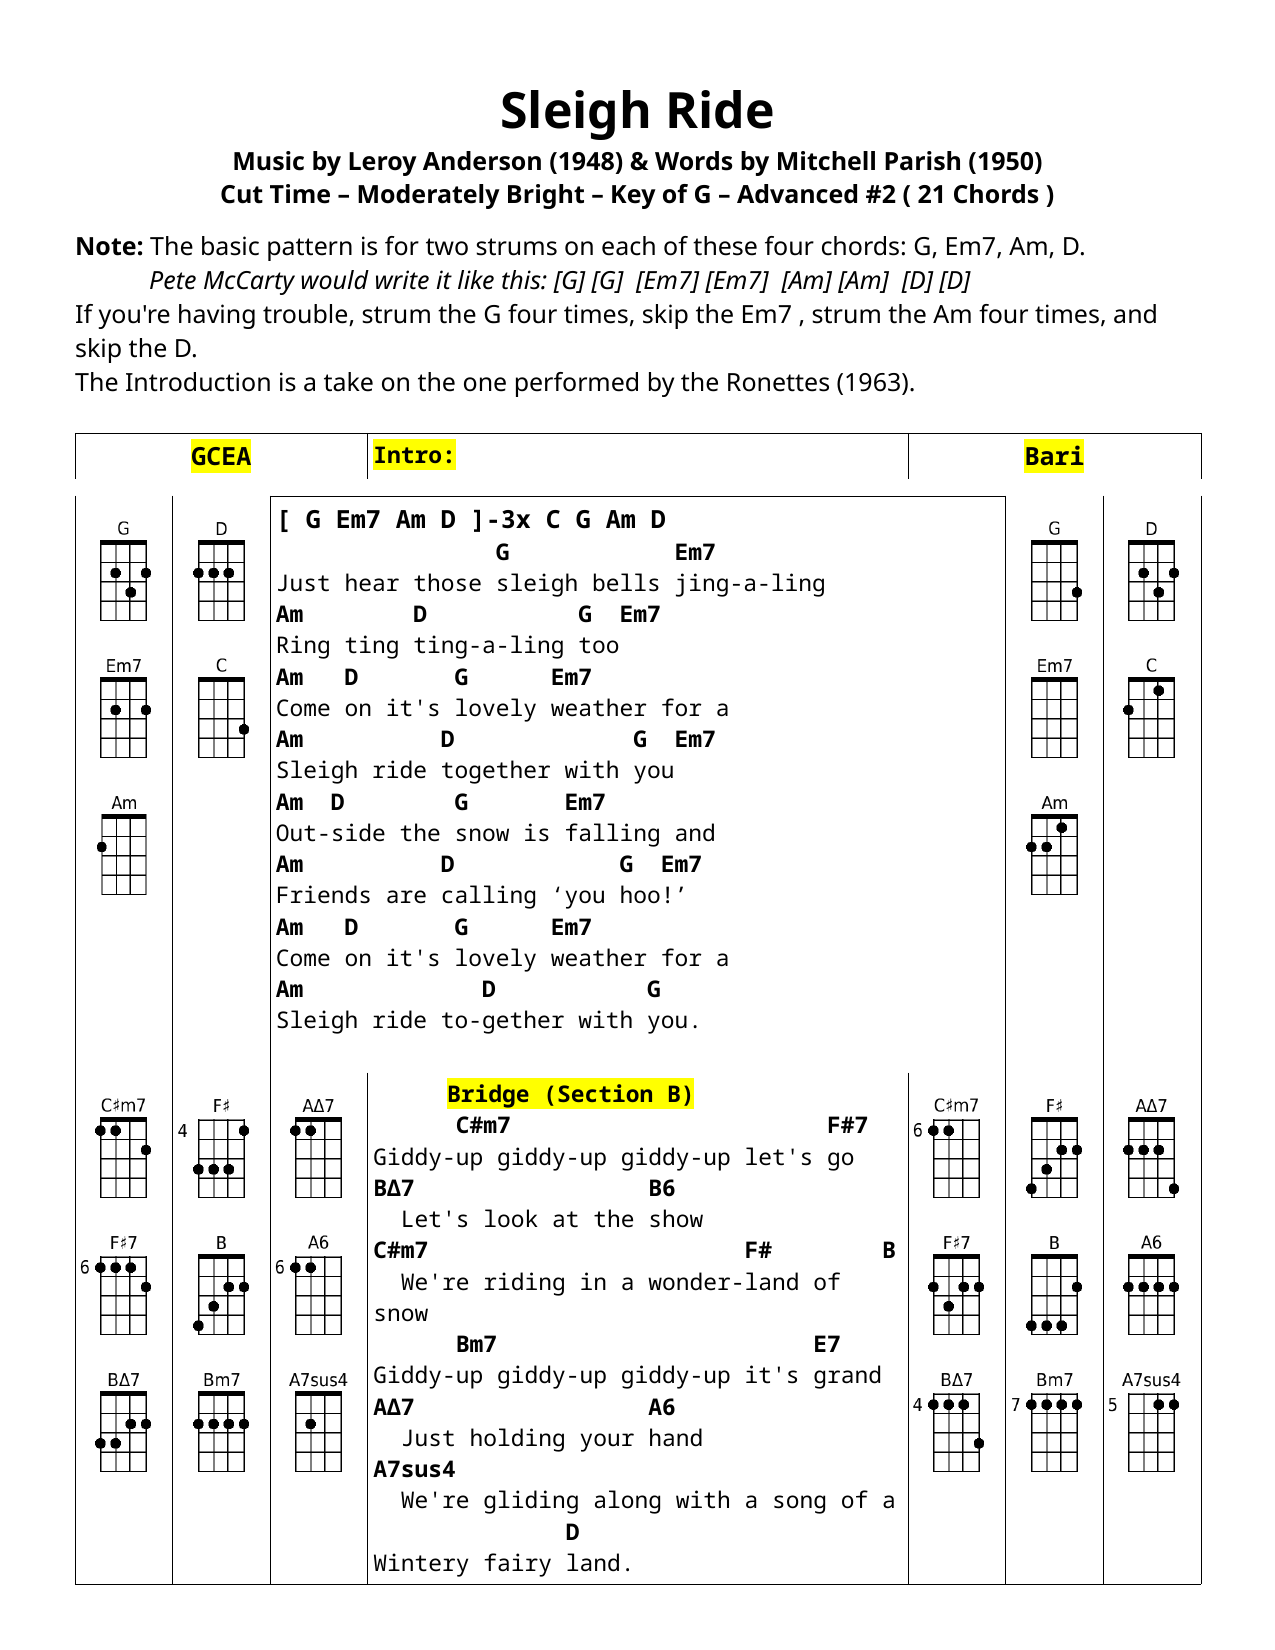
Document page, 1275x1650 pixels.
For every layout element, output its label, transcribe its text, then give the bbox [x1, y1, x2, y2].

picture [911, 1095, 1002, 1216]
table_cell [1104, 1073, 1201, 1584]
text Note: The basic pattern is for two strums on each of these four chords: G, Em7, Am, D. [75, 228, 1200, 262]
picture [1106, 1232, 1197, 1353]
table_cell [909, 1073, 1005, 1584]
picture [273, 1369, 364, 1490]
picture [176, 518, 267, 639]
table_header Bari [909, 434, 1201, 478]
picture [1009, 1369, 1099, 1490]
picture [80, 792, 168, 913]
table_header [1104, 496, 1201, 518]
picture [1009, 1095, 1099, 1216]
table_cell [271, 1073, 367, 1584]
table_header [ G Em7 Am D ]-3x C G Am D G Em7 Just hear those sleigh bells jing-a-ling Am D G Em7 Ring ting ting-a-ling too Am D G Em7 Come on it's lovely weather for a Am D G Em7 Sleigh ride together with you Am D G Em7 Out-side the snow is falling and Am D G Em7 Friends are calling ‘you hoo!’ Am D G Em7 Come on it's lovely weather for a Am D G Sleigh ride to-gether with you. [271, 497, 1005, 1072]
table_header [76, 639, 172, 1072]
table_header [173, 496, 270, 518]
picture [78, 1232, 169, 1353]
picture [78, 518, 169, 639]
table_header [1099, 519, 1103, 638]
table_cell Bridge (Section B) C#m7 F#7 Giddy-up giddy-up giddy-up let's go B∆7 B6 Let's look at the show C#m7 F# B We're riding in a wonder-land of snow Bm7 E7 Giddy-up giddy-up giddy-up it's grand A∆7 A6 Just holding your hand A7sus4 We're gliding along with a song of a D Wintery fairy land. [368, 1073, 908, 1584]
table_header [1006, 496, 1103, 518]
text Pete McCarty would write it like this: [G] [G] [Em7] [Em7] [Am] [Am] [D] [D] [149, 262, 1200, 296]
text The Introduction is a take on the one performed by the Ronettes (1963). [75, 364, 1200, 399]
table_header [1197, 519, 1201, 638]
picture [1106, 1095, 1197, 1216]
text Sleigh Ride [75, 75, 1200, 143]
text Music by Leroy Anderson (1948) & Words by Mitchell Parish (1950) [75, 143, 1200, 177]
picture [1106, 1369, 1197, 1490]
picture [176, 1369, 267, 1490]
table_cell [1006, 1073, 1103, 1584]
table_header [173, 639, 270, 1072]
table_header [1104, 639, 1201, 1072]
text Cut Time – Moderately Bright – Key of G – Advanced #2 ( 21 Chords ) [75, 177, 1200, 211]
table_header Intro: [368, 434, 908, 478]
picture [176, 1095, 267, 1216]
picture [911, 1232, 1002, 1353]
picture [176, 1232, 267, 1353]
picture [1009, 518, 1099, 639]
table_header GCEA [76, 434, 367, 478]
picture [78, 1369, 169, 1490]
picture [78, 1095, 169, 1216]
picture [176, 655, 267, 776]
picture [1009, 1232, 1099, 1353]
table_cell [173, 1073, 270, 1584]
picture [1106, 655, 1197, 776]
picture [911, 1369, 1002, 1490]
table_cell [76, 1073, 172, 1584]
table_header [76, 496, 172, 518]
text If you're having trouble, strum the G four times, skip the Em7 , strum the Am four times, and skip the D. [75, 296, 1200, 364]
table_header [1006, 639, 1103, 1072]
picture [78, 655, 169, 776]
picture [1009, 655, 1099, 776]
picture [273, 1095, 364, 1216]
picture [1106, 518, 1197, 639]
picture [273, 1232, 364, 1353]
picture [1009, 792, 1099, 913]
